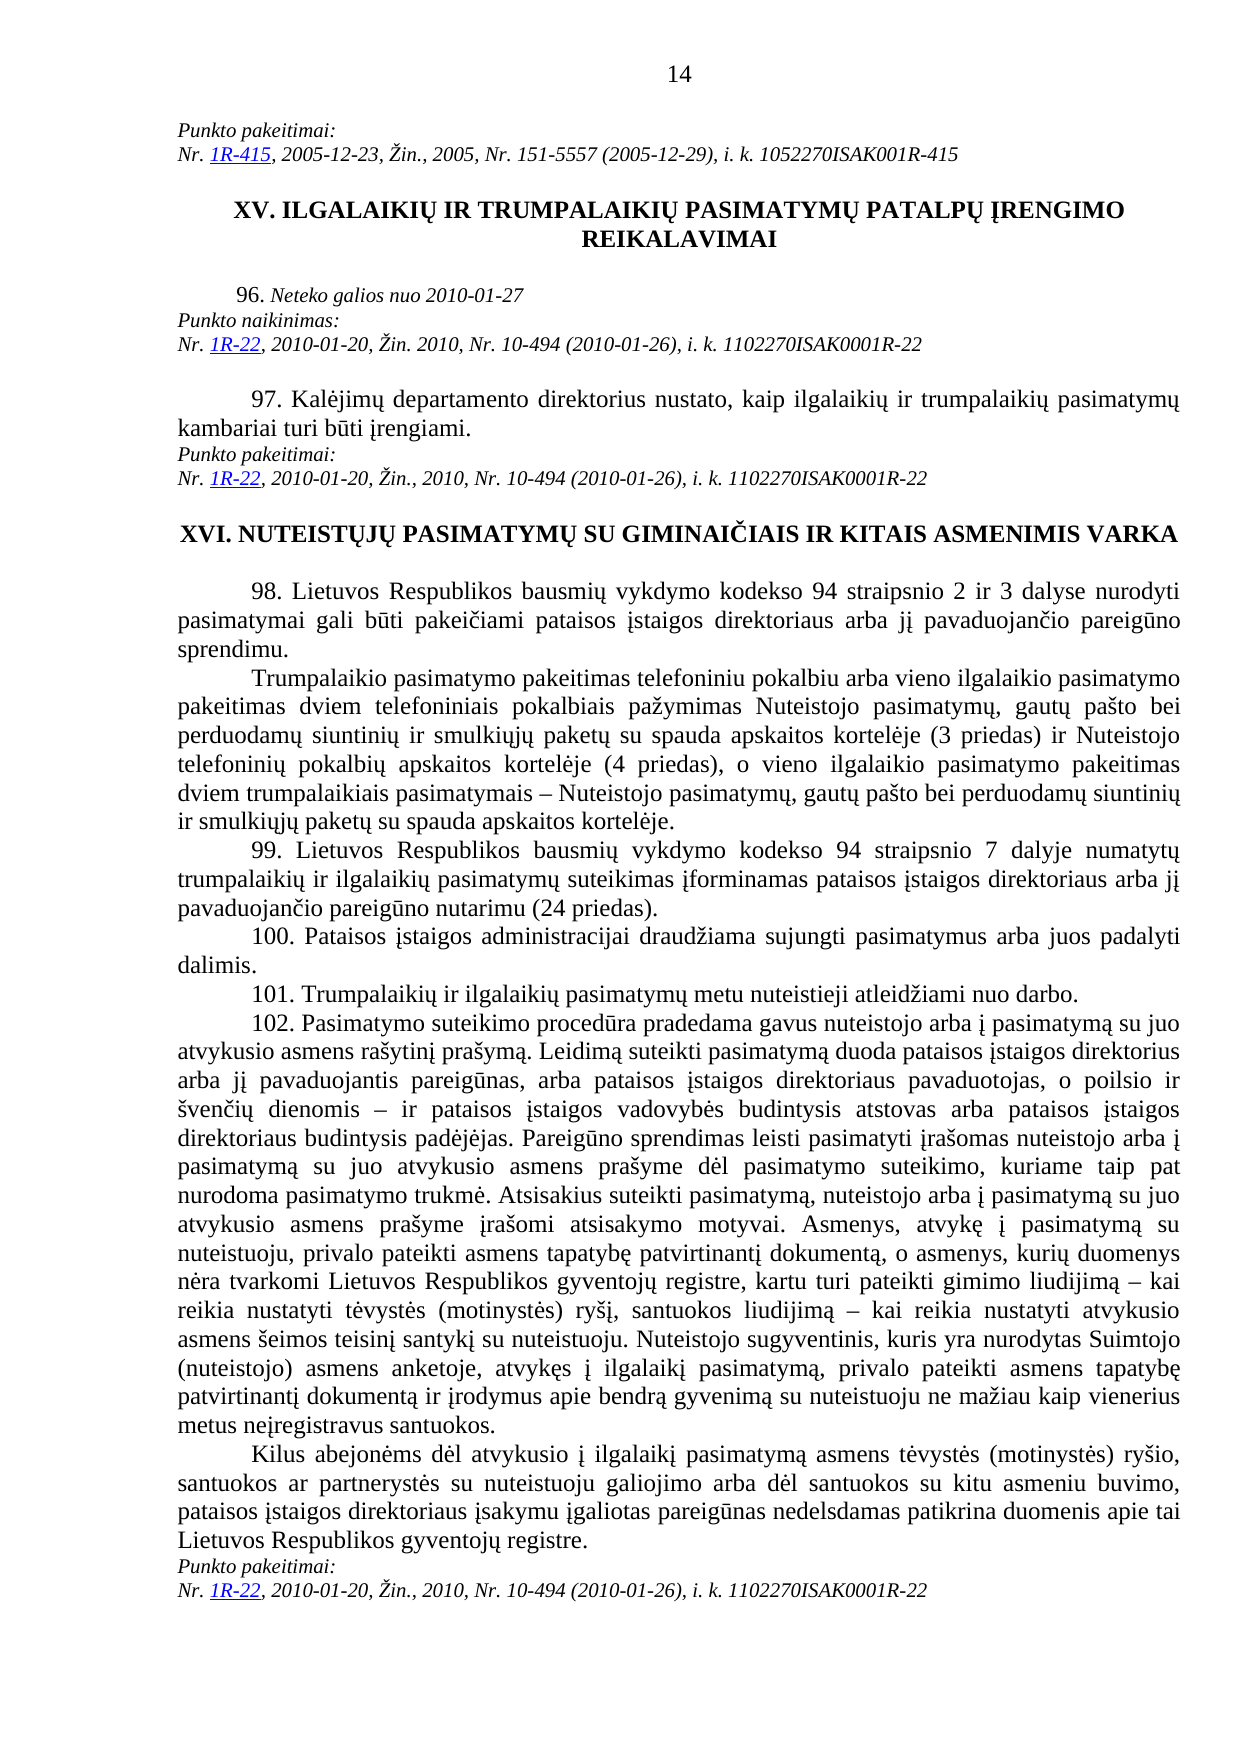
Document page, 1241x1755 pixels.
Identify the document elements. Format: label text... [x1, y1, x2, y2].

text Punkto pakeitimai: [177, 118, 1181, 142]
text 98. Lietuvos Respublikos bausmių vykdymo kodekso 94 straipsnio 2 ir 3 dalyse nurodyti pasimatymai gali būti pakeičiami pataisos įstaigos direktoriaus arba jį pavaduojančio pareigūno sprendimu. [177, 576, 1181, 663]
text Trumpalaikio pasimatymo pakeitimas telefoniniu pokalbiu arba vieno ilgalaikio pasimatymo pakeitimas dviem telefoniniais pokalbiais pažymimas Nuteistojo pasimatymų, gautų pašto bei perduodamų siuntinių ir smulkiųjų paketų su spauda apskaitos kortelėje (3 priedas) ir Nuteistojo telefoninių pokalbių apskaitos kortelėje (4 priedas), o vieno ilgalaikio pasimatymo pakeitimas dviem trumpalaikiais pasimatymais – Nuteistojo pasimatymų, gautų pašto bei perduodamų siuntinių ir smulkiųjų paketų su spauda apskaitos kortelėje. [177, 663, 1181, 835]
text Nr. 1R-22, 2010-01-20, Žin., 2010, Nr. 10-494 (2010-01-26), i. k. 1102270ISAK0001R-22 [177, 1578, 1181, 1602]
text 100. Pataisos įstaigos administracijai draudžiama sujungti pasimatymus arba juos padalyti dalimis. [177, 921, 1181, 979]
text XV. ILGALAIKIŲ IR TRUMPALAIKIŲ PASIMATYMŲ PATALPŲ ĮRENGIMO REIKALAVIMAI [177, 195, 1181, 252]
text Kilus abejonėms dėl atvykusio į ilgalaikį pasimatymą asmens tėvystės (motinystės) ryšio, santuokos ar partnerystės su nuteistuoju galiojimo arba dėl santuokos su kitu asmeniu buvimo, pataisos įstaigos direktoriaus įsakymu įgaliotas pareigūnas nedelsdamas patikrina duomenis apie tai Lietuvos Respublikos gyventojų registre. [177, 1439, 1181, 1554]
text Punkto pakeitimai: [177, 1554, 1181, 1578]
text Nr. 1R-22, 2010-01-20, Žin., 2010, Nr. 10-494 (2010-01-26), i. k. 1102270ISAK0001R-22 [177, 466, 1181, 490]
text 101. Trumpalaikių ir ilgalaikių pasimatymų metu nuteistieji atleidžiami nuo darbo. [177, 979, 1181, 1008]
text XVI. NUTEISTŲJŲ PASIMATYMŲ SU GIMINAIČIAIS IR KITAIS ASMENIMIS VARKA [177, 519, 1181, 548]
text 97. Kalėjimų departamento direktorius nustato, kaip ilgalaikių ir trumpalaikių pasimatymų kambariai turi būti įrengiami. [177, 384, 1181, 442]
text 102. Pasimatymo suteikimo procedūra pradedama gavus nuteistojo arba į pasimatymą su juo atvykusio asmens rašytinį prašymą. Leidimą suteikti pasimatymą duoda pataisos įstaigos direktorius arba jį pavaduojantis pareigūnas, arba pataisos įstaigos direktoriaus pavaduotojas, o poilsio ir švenčių dienomis – ir pataisos įstaigos vadovybės budintysis atstovas arba pataisos įstaigos direktoriaus budintysis padėjėjas. Pareigūno sprendimas leisti pasimatyti įrašomas nuteistojo arba į pasimatymą su juo atvykusio asmens prašyme dėl pasimatymo suteikimo, kuriame taip pat nurodoma pasimatymo trukmė. Atsisakius suteikti pasimatymą, nuteistojo arba į pasimatymą su juo atvykusio asmens prašyme įrašomi atsisakymo motyvai. Asmenys, atvykę į pasimatymą su nuteistuoju, privalo pateikti asmens tapatybę patvirtinantį dokumentą, o asmenys, kurių duomenys nėra tvarkomi Lietuvos Respublikos gyventojų registre, kartu turi pateikti gimimo liudijimą – kai reikia nustatyti tėvystės (motinystės) ryšį, santuokos liudijimą – kai reikia nustatyti atvykusio asmens šeimos teisinį santykį su nuteistuoju. Nuteistojo sugyventinis, kuris yra nurodytas Suimtojo (nuteistojo) asmens anketoje, atvykęs į ilgalaikį pasimatymą, privalo pateikti asmens tapatybę patvirtinantį dokumentą ir įrodymus apie bendrą gyvenimą su nuteistuoju ne mažiau kaip vienerius metus neįregistravus santuokos. [177, 1008, 1181, 1439]
text Nr. 1R-415, 2005-12-23, Žin., 2005, Nr. 151-5557 (2005-12-29), i. k. 1052270ISAK001R-415 [177, 142, 1181, 166]
text Nr. 1R-22, 2010-01-20, Žin. 2010, Nr. 10-494 (2010-01-26), i. k. 1102270ISAK0001R-22 [177, 332, 1181, 356]
text Punkto naikinimas: [177, 308, 1181, 332]
text 99. Lietuvos Respublikos bausmių vykdymo kodekso 94 straipsnio 7 dalyje numatytų trumpalaikių ir ilgalaikių pasimatymų suteikimas įforminamas pataisos įstaigos direktoriaus arba jį pavaduojančio pareigūno nutarimu (24 priedas). [177, 835, 1181, 921]
text 96. Neteko galios nuo 2010-01-27 [177, 281, 1181, 308]
text Punkto pakeitimai: [177, 442, 1181, 466]
